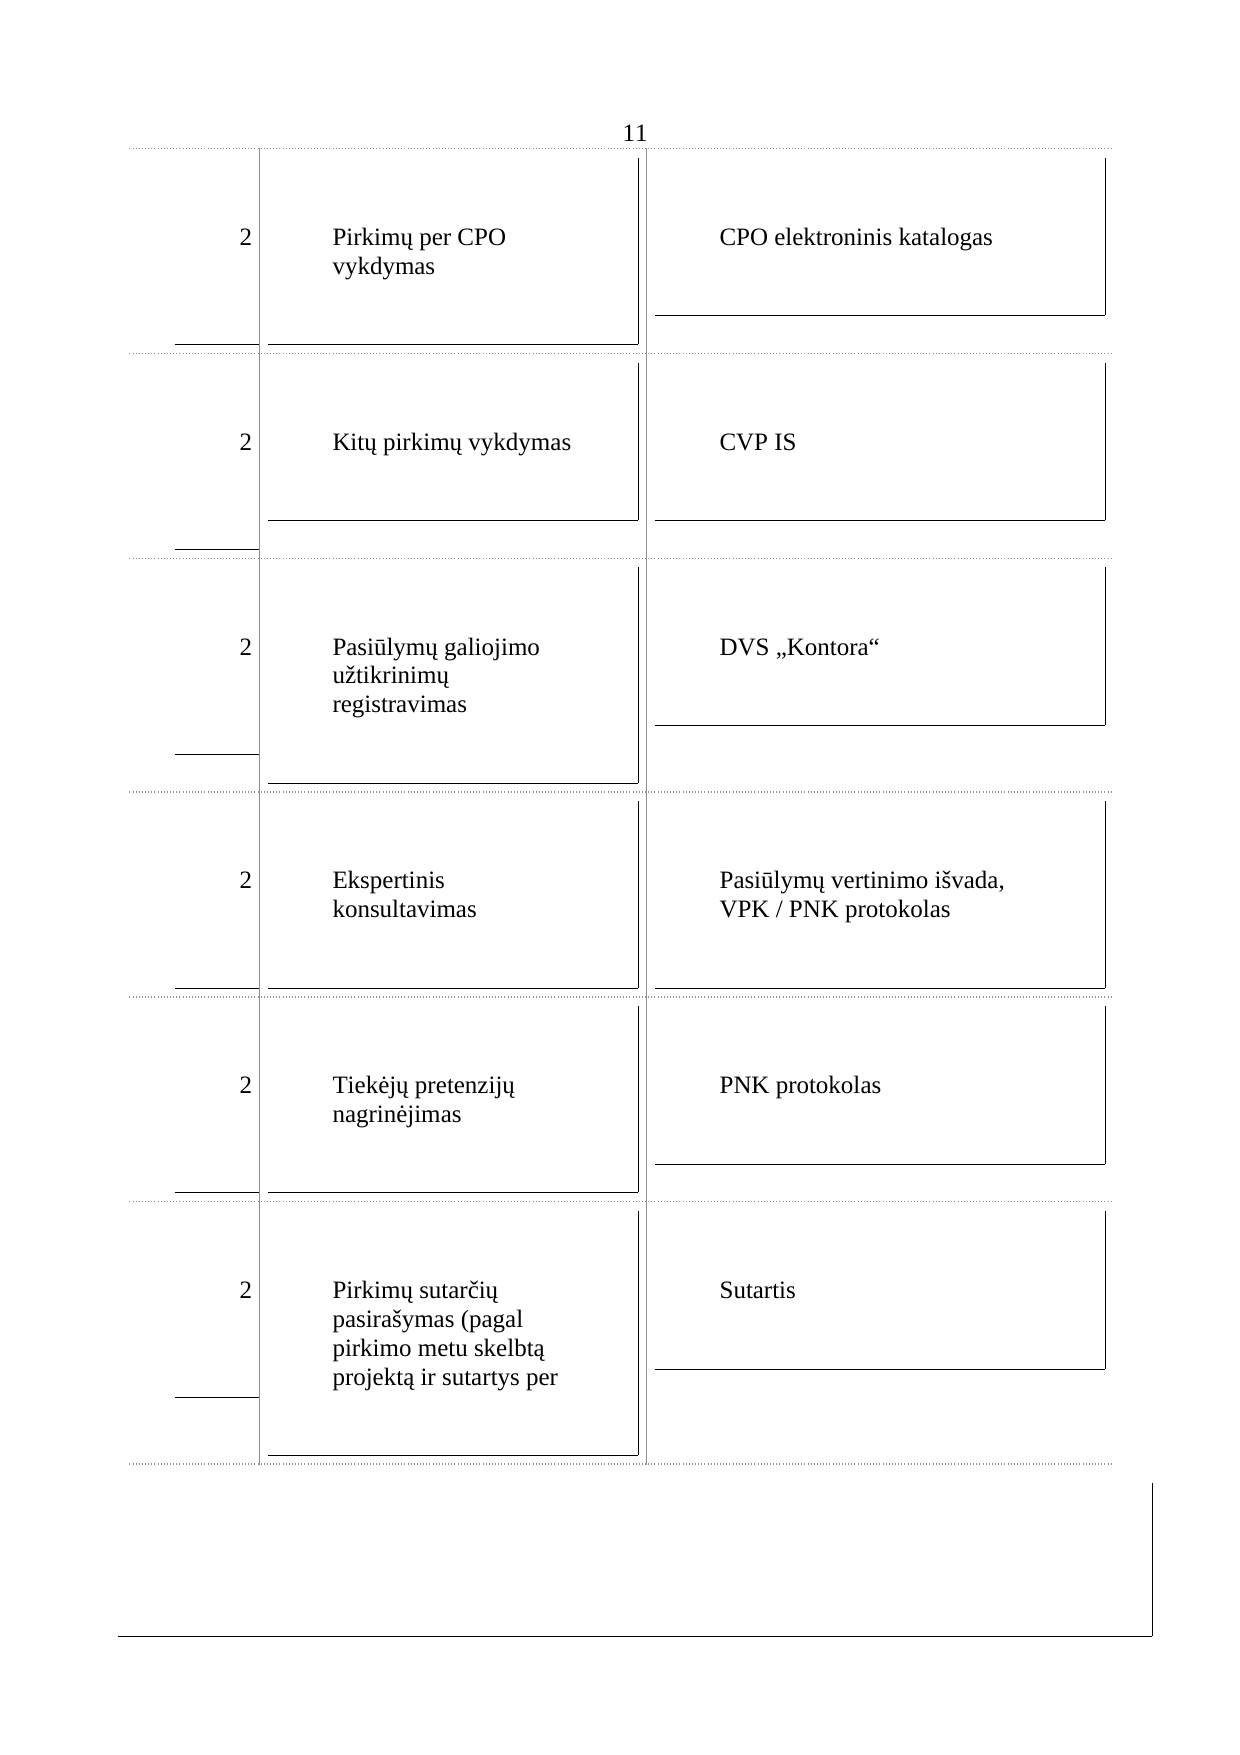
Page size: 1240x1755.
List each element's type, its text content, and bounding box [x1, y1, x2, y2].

table_cell Pirkimų sutarčių pasirašymas (pagal pirkimo metu skelbtą projektą ir sutartys per [260, 1201, 646, 1463]
table_cell PNK protokolas [647, 996, 1113, 1201]
table_cell Kitų pirkimų vykdymas [260, 353, 646, 557]
table_cell 24. [129, 996, 259, 1201]
table_cell 23. [129, 791, 259, 996]
table_cell Pasiūlymų vertinimo išvada, VPK / PNK protokolas [647, 791, 1113, 996]
table_cell Pirkimų per CPO vykdymas [260, 148, 646, 352]
table_cell DVS „Kontora“ [647, 558, 1113, 791]
table_cell 21. [129, 353, 259, 557]
table_cell Ekspertinis konsultavimas [260, 791, 646, 996]
table_cell 20. [129, 148, 259, 352]
table_cell 22. [129, 558, 259, 791]
table_cell CVP IS [647, 353, 1113, 557]
table_cell CPO elektroninis katalogas [647, 148, 1113, 352]
table_cell Tiekėjų pretenzijų nagrinėjimas [260, 996, 646, 1201]
table_cell Sutartis [647, 1201, 1113, 1463]
table_cell Pasiūlymų galiojimo užtikrinimų registravimas [260, 558, 646, 791]
table_cell 25. [129, 1201, 259, 1463]
